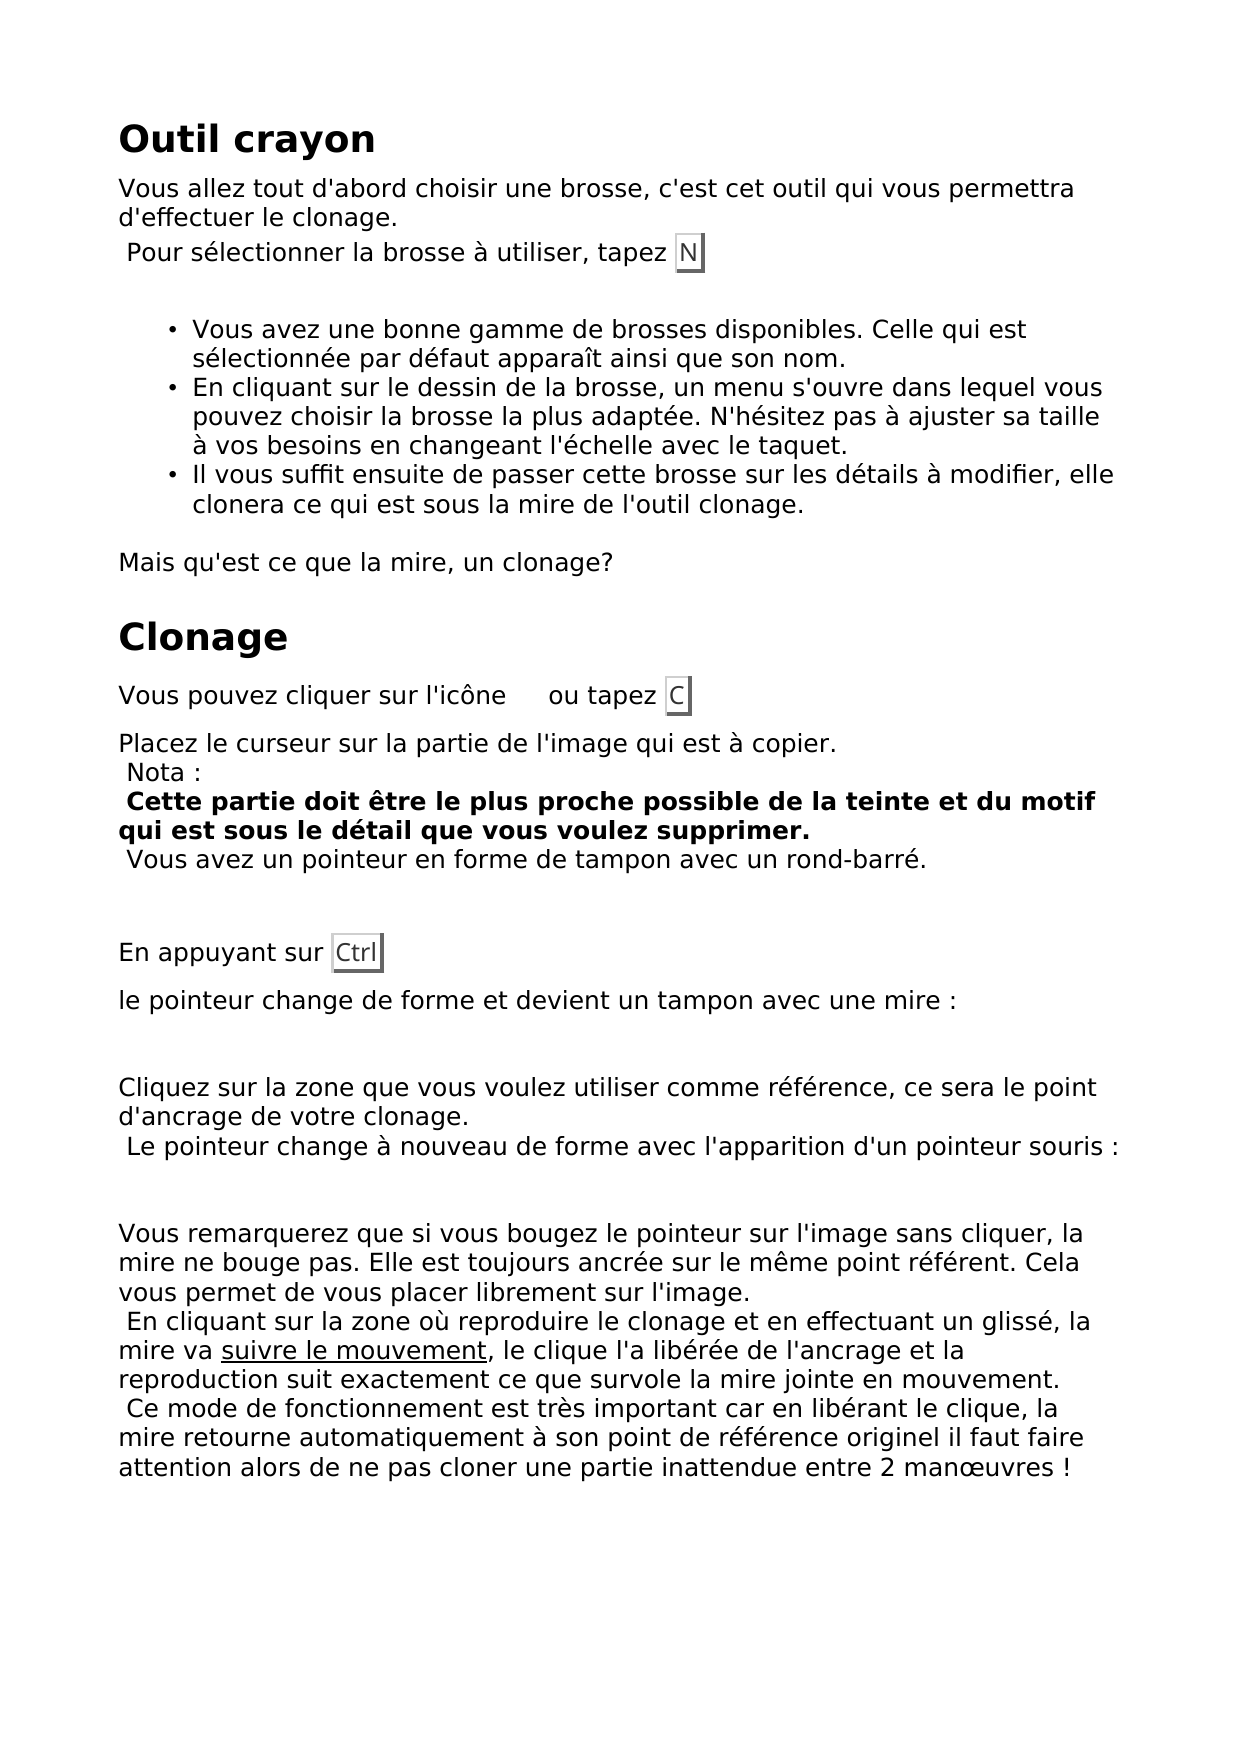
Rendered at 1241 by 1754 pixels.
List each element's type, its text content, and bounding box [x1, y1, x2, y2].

text En appuyant sur Ctrl [384, 933, 1122, 973]
subtitle Clonage [118, 615, 1122, 659]
subtitle Outil crayon [118, 118, 1122, 162]
text En appuyant sur Ctrl [118, 933, 331, 973]
text Cliquez sur la zone que vous voulez utiliser comme référence, ce sera le point d'ancrage de votre clonage. Le pointeur change à nouveau de forme avec l'apparition d'un pointeur souris : [118, 1073, 1122, 1161]
list Vous avez une bonne gamme de brosses disponibles. Celle qui est sélectionnée par défaut apparaît ainsi que son nom. [177, 315, 1122, 373]
text Vous remarquerez que si vous bougez le pointeur sur l'image sans cliquer, la mire ne bouge pas. Elle est toujours ancrée sur le même point référent. Cela vous permet de vous placer librement sur l'image. En cliquant sur la zone où reproduire le clonage et en effectuant un glissé, la mire va suivre le mouvement, le clique l'a libérée de l'ancrage et la reproduction suit exactement ce que survole la mire jointe en mouvement. Ce mode de fonctionnement est très important car en libérant le clique, la mire retourne automatiquement à son point de référence originel il faut faire attention alors de ne pas cloner une partie inattendue entre 2 manœuvres ! [118, 1219, 1122, 1511]
text Vous allez tout d'abord choisir une brosse, c'est cet outil qui vous permettra d'effectuer le clonage. Pour sélectionner la brosse à utiliser, tapez N [118, 174, 1122, 273]
text le pointeur change de forme et devient un tampon avec une mire : [118, 986, 1122, 1015]
list Il vous suffit ensuite de passer cette brosse sur les détails à modifier, elle clonera ce qui est sous la mire de l'outil clonage. [177, 461, 1122, 519]
text Mais qu'est ce que la mire, un clonage? [118, 548, 1122, 578]
text Vous pouvez cliquer sur l'icône ou tapez C [118, 671, 1122, 716]
list En cliquant sur le dessin de la brosse, un menu s'ouvre dans lequel vous pouvez choisir la brosse la plus adaptée. N'hésitez pas à ajuster sa taille à vos besoins en changeant l'échelle avec le taquet. [177, 373, 1122, 461]
text Placez le curseur sur la partie de l'image qui est à copier. Nota : Cette partie doit être le plus proche possible de la teinte et du motif qui est sous le détail que vous voulez supprimer. Vous avez un pointeur en forme de tampon avec un rond-barré. [118, 729, 1122, 874]
